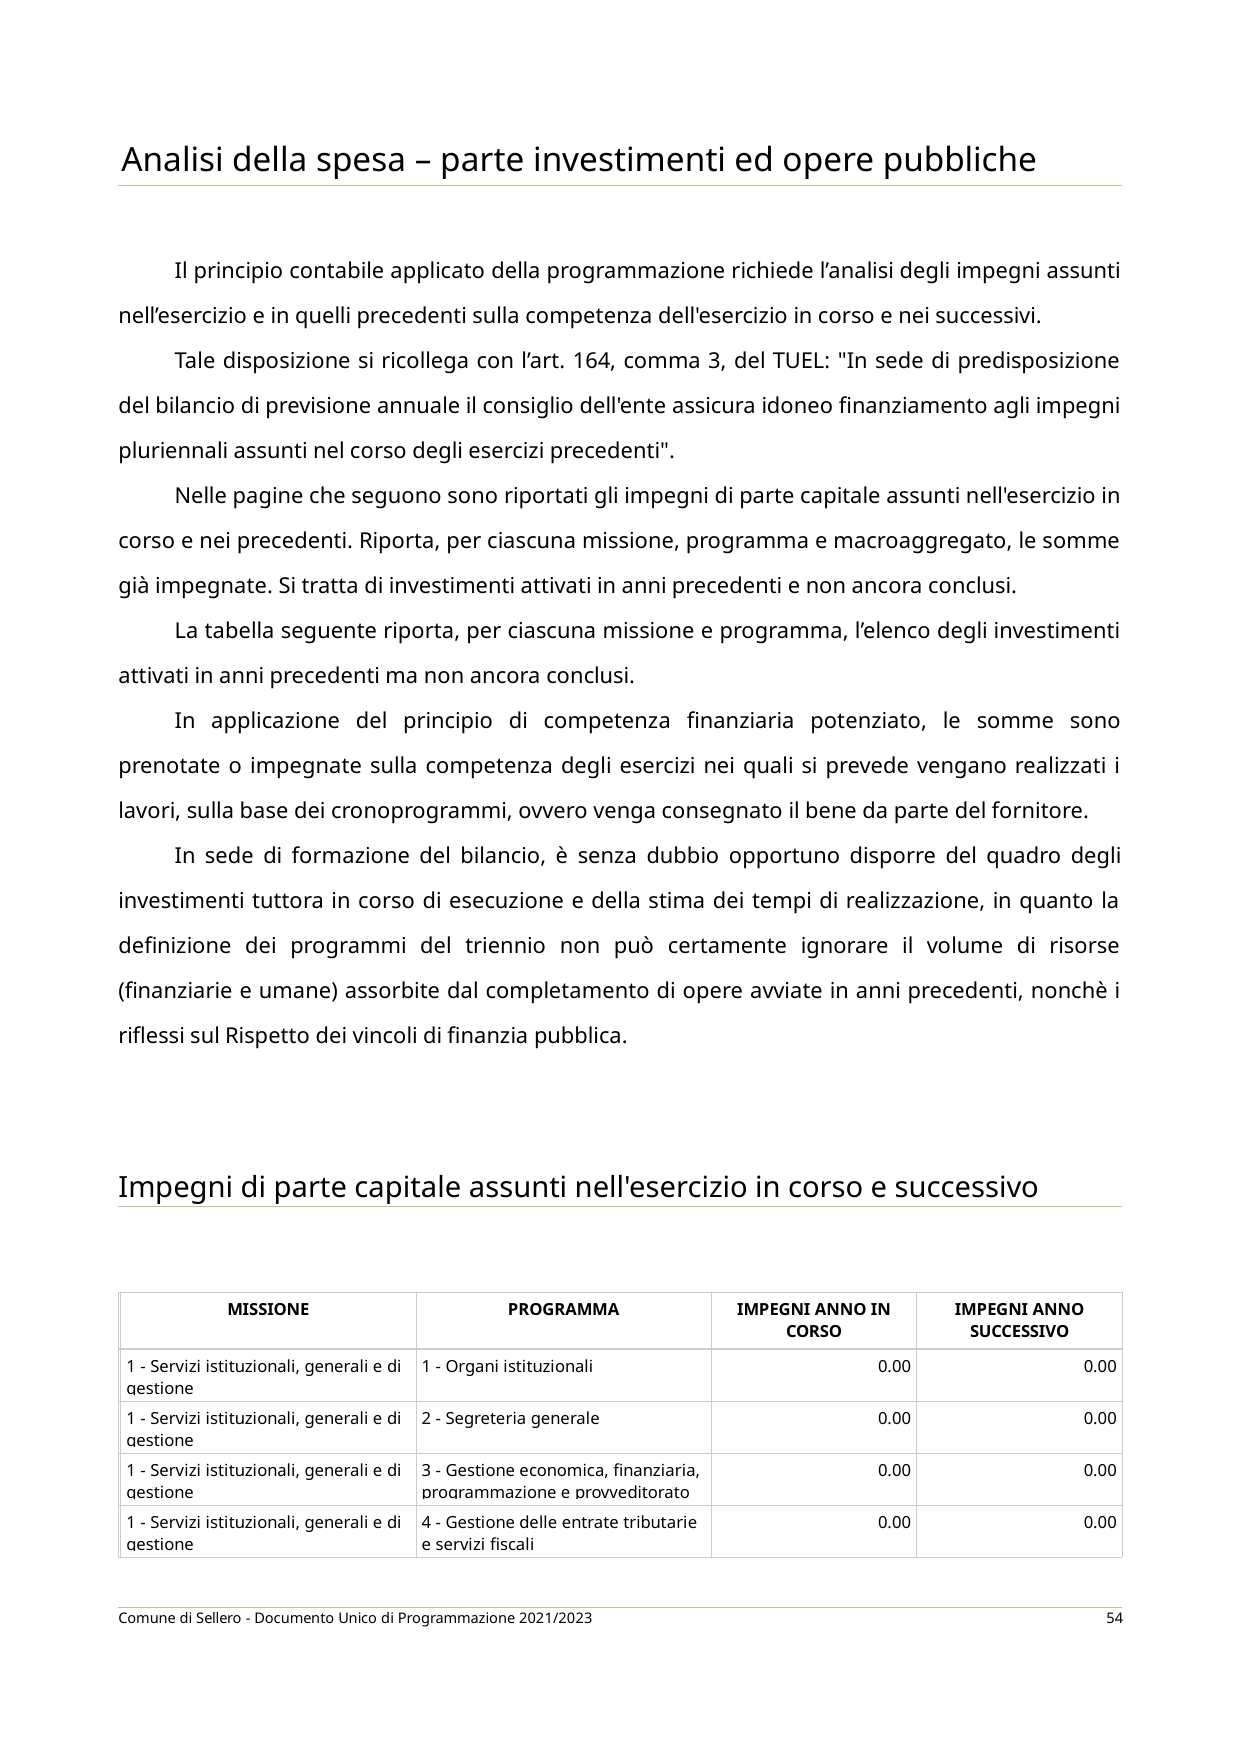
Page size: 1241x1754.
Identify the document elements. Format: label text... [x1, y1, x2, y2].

table_cell 0,00 [712, 1402, 916, 1453]
table_cell 0,00 [917, 1402, 1122, 1453]
text Impegni di parte capitale assunti nell'esercizio in corso e successivo [118, 1166, 1122, 1206]
table_cell 0,00 [712, 1506, 916, 1557]
text Nelle pagine che seguono sono riportati gli impegni di parte capitale assunti nell'esercizio in corso e nei precedenti. Riporta, per ciascuna missione, programma e macroaggregato, le somme già impegnate. Si tratta di investimenti attivati in anni precedenti e non ancora conclusi. [118, 479, 1122, 599]
table_cell 0,00 [917, 1454, 1122, 1505]
table_cell 1 - Organi istituzionali [417, 1350, 711, 1401]
text In applicazione del principio di competenza finanziaria potenziato, le somme sono prenotate o impegnate sulla competenza degli esercizi nei quali si prevede vengano realizzati i lavori, sulla base dei cronoprogrammi, ovvero venga consegnato il bene da parte del fornitore. [118, 704, 1122, 824]
table_header PROGRAMMA [417, 1293, 711, 1348]
table_header IMPEGNI ANNO SUCCESSIVO [917, 1293, 1122, 1348]
text In sede di formazione del bilancio, è senza dubbio opportuno disporre del quadro degli investimenti tuttora in corso di esecuzione e della stima dei tempi di realizzazione, in quanto la definizione dei programmi del triennio non può certamente ignorare il volume di risorse (finanziarie e umane) assorbite dal completamento di opere avviate in anni precedenti, nonchè i riflessi sul Rispetto dei vincoli di finanzia pubblica. [118, 839, 1122, 1049]
table_cell 0,00 [917, 1350, 1122, 1401]
table_cell 1 - Servizi istituzionali, generali e di gestione [121, 1350, 416, 1401]
text Analisi della spesa – parte investimenti ed opere pubbliche [118, 133, 1122, 185]
table_cell 1 - Servizi istituzionali, generali e di gestione [121, 1402, 416, 1453]
table_cell 3 - Gestione economica, finanziaria, programmazione e provveditorato [417, 1454, 711, 1505]
table_cell 0,00 [712, 1454, 916, 1505]
table_cell 1 - Servizi istituzionali, generali e di gestione [121, 1506, 416, 1557]
table_header IMPEGNI ANNO IN CORSO [712, 1293, 916, 1348]
table_header MISSIONE [121, 1293, 416, 1348]
table_cell 0,00 [917, 1506, 1122, 1557]
table_cell 2 - Segreteria generale [417, 1402, 711, 1453]
text Tale disposizione si ricollega con l’art. 164, comma 3, del TUEL: "In sede di predisposizione del bilancio di previsione annuale il consiglio dell'ente assicura idoneo finanziamento agli impegni pluriennali assunti nel corso degli esercizi precedenti". [118, 344, 1122, 464]
table_cell 0,00 [712, 1350, 916, 1401]
table_cell 1 - Servizi istituzionali, generali e di gestione [121, 1454, 416, 1505]
text La tabella seguente riporta, per ciascuna missione e programma, l’elenco degli investimenti attivati in anni precedenti ma non ancora conclusi. [118, 614, 1122, 689]
table_cell 4 - Gestione delle entrate tributarie e servizi fiscali [417, 1506, 711, 1557]
text Il principio contabile applicato della programmazione richiede l’analisi degli impegni assunti nell’esercizio e in quelli precedenti sulla competenza dell'esercizio in corso e nei successivi. [118, 254, 1122, 329]
